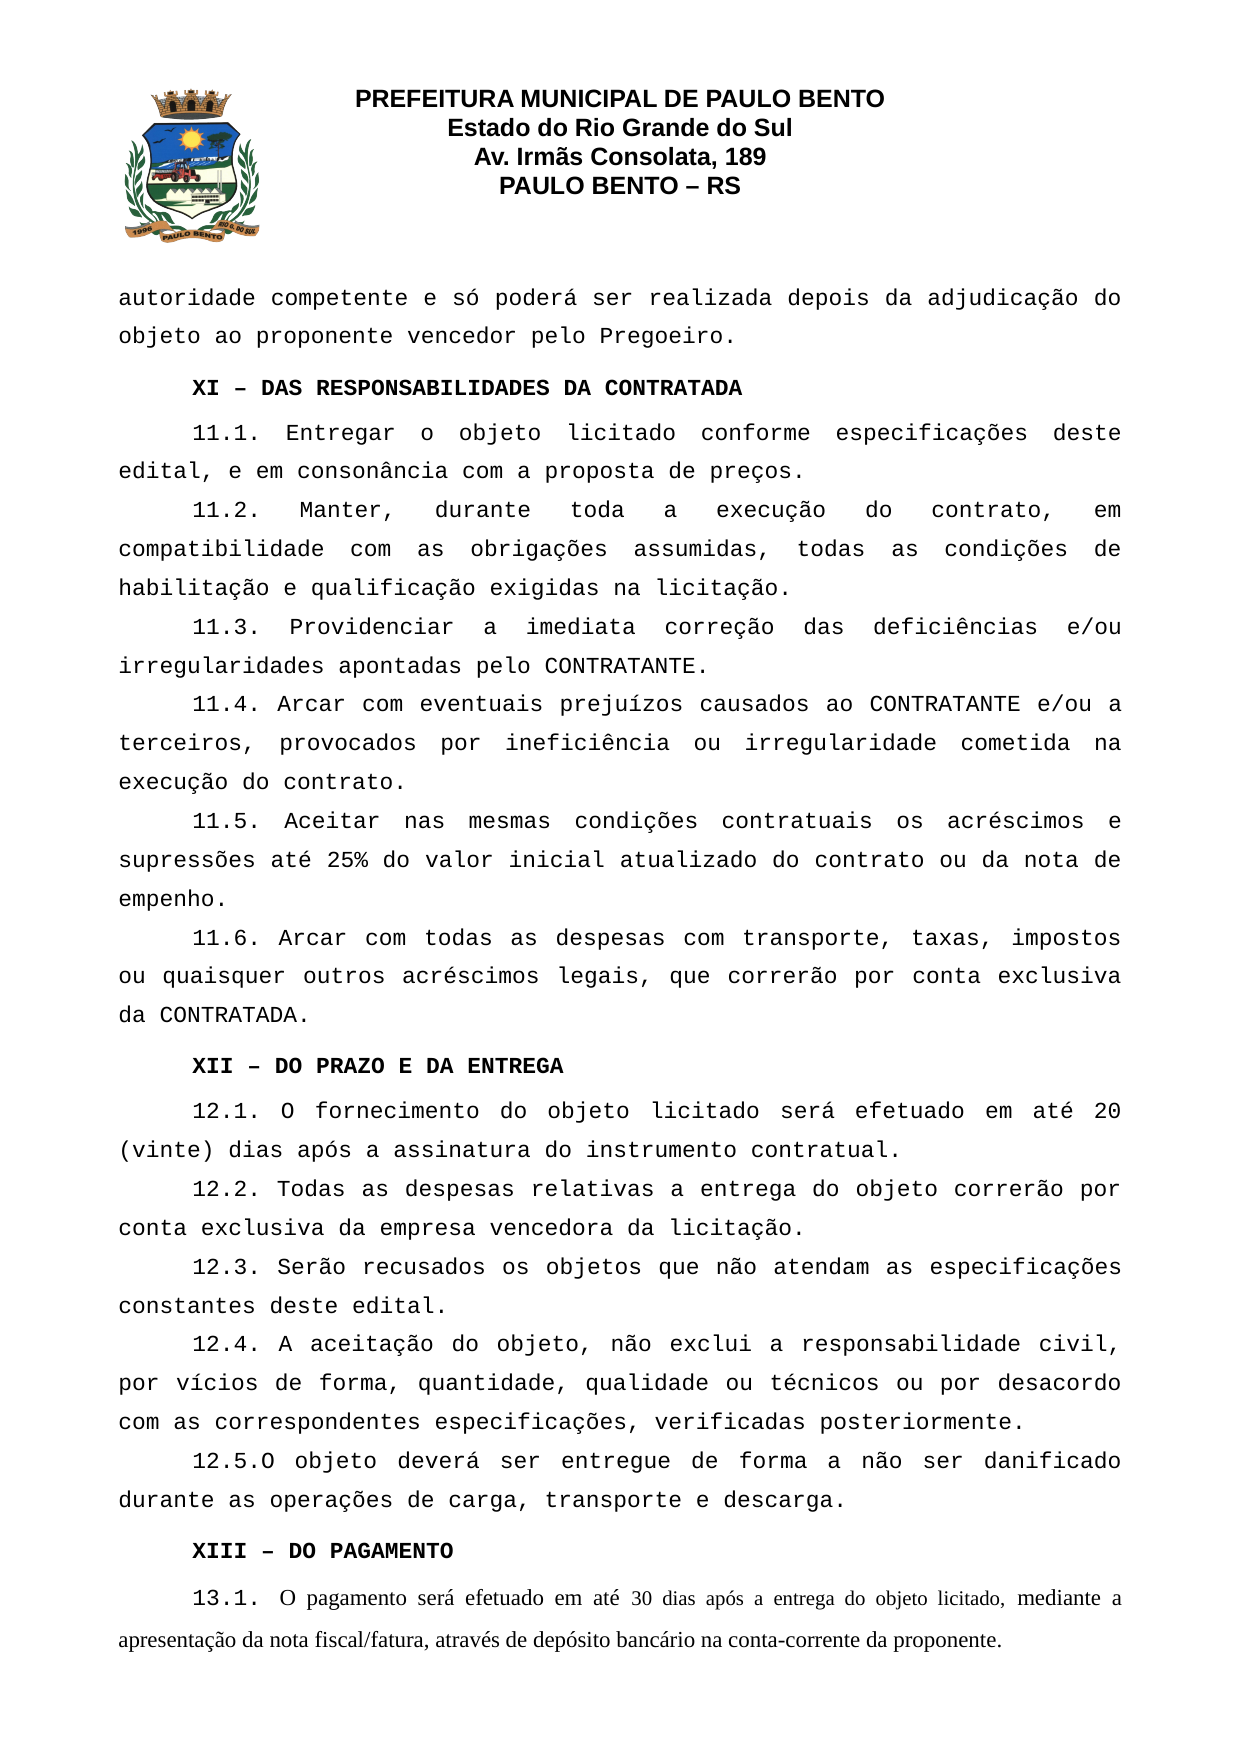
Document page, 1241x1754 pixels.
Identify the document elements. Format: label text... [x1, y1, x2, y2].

text 12.4. A aceitação do objeto, não exclui a responsabilidade civil, por vícios de forma, quantidade, qualidade ou técnicos ou por desacordo com as correspondentes especificações, verificadas posteriormente. [118, 1333, 1122, 1436]
text 11.1. Entregar o objeto licitado conforme especificações deste edital, e em consonância com a proposta de preços. [118, 421, 1122, 486]
text 11.5. Aceitar nas mesmas condições contratuais os acréscimos e supressões até 25% do valor inicial atualizado do contrato ou da nota de empenho. [118, 809, 1122, 913]
text autoridade competente e só poderá ser realizada depois da adjudicação do objeto ao proponente vencedor pelo Pregoeiro. [118, 286, 1122, 351]
text 12.1. O fornecimento do objeto licitado será efetuado em até 20 (vinte) dias após a assinatura do instrumento contratual. [118, 1100, 1122, 1164]
text 11.4. Arcar com eventuais prejuízos causados ao CONTRATANTE e/ou a terceiros, provocados por ineficiência ou irregularidade cometida na execução do contrato. [118, 693, 1122, 796]
text 11.6. Arcar com todas as despesas com transporte, taxas, impostos ou quaisquer outros acréscimos legais, que correrão por conta exclusiva da CONTRATADA. [118, 926, 1122, 1029]
text XII – DO PRAZO E DA ENTREGA [118, 1055, 1122, 1081]
text 13.1. O pagamento será efetuado em até 30 dias após a entrega do objeto licitado, mediante a apresentação da nota fiscal/fatura, através de depósito bancário na conta-corrente da proponente. [118, 1584, 1122, 1652]
text 12.3. Serão recusados os objetos que não atendam as especificações constantes deste edital. [118, 1255, 1122, 1320]
text 11.3. Providenciar a imediata correção das deficiências e/ou irregularidades apontadas pelo CONTRATANTE. [118, 615, 1122, 680]
text 12.5.O objeto deverá ser entregue de forma a não ser danificado durante as operações de carga, transporte e descarga. [118, 1449, 1122, 1514]
text 12.2. Todas as despesas relativas a entrega do objeto correrão por conta exclusiva da empresa vencedora da licitação. [118, 1177, 1122, 1242]
text XIII – DO PAGAMENTO [118, 1539, 1122, 1565]
text XI – DAS RESPONSABILIDADES DA CONTRATADA [118, 376, 1122, 402]
text 11.2. Manter, durante toda a execução do contrato, em compatibilidade com as obrigações assumidas, todas as condições de habilitação e qualificação exigidas na licitação. [118, 498, 1122, 602]
